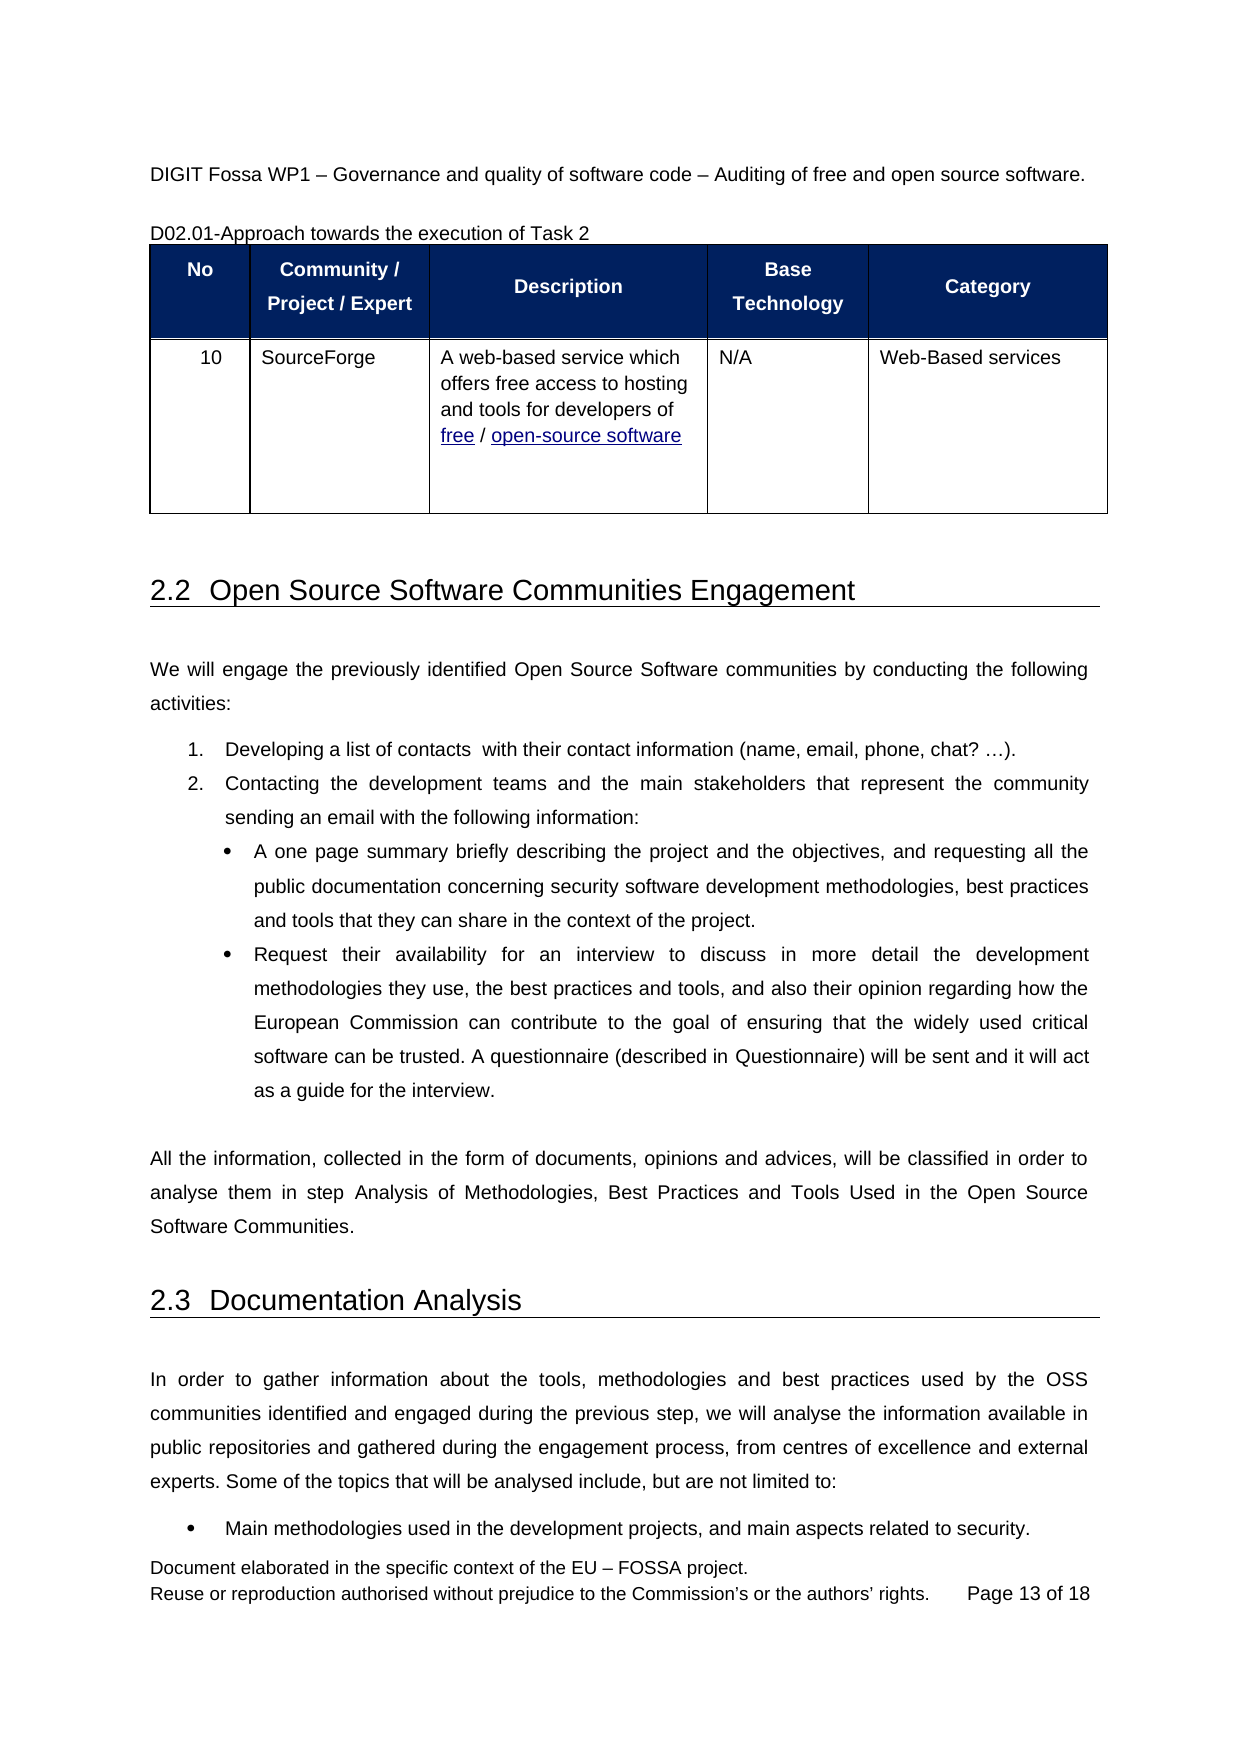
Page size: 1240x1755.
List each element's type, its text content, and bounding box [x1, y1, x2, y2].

list Request their availability for an interview to discuss in more detail the development methodologies they use, the best practices and tools, and also their opinion regarding how the European Commission can contribute to the goal of ensuring that the widely used critical software can be trusted. A questionnaire (described in 2.4) will be sent and it will act as a guide for the interview. [224, 943, 1090, 1102]
list Contacting the development teams and the main stakeholders that represent the community sending an email with the following information: [187, 772, 1090, 829]
table_cell SourceForge [251, 340, 429, 513]
list A one page summary briefly describing the project and the objectives, and requesting all the public documentation concerning security software development methodologies, best practices and tools that they can share in the context of the project. [224, 840, 1090, 931]
list Developing a list of contacts with their contact information (name, email, phone, chat? …). [187, 738, 1090, 761]
table_cell Web-Based services [869, 340, 1107, 513]
table_header Base Technology [708, 245, 868, 338]
list Main methodologies used in the development projects, and main aspects related to security. [187, 1517, 1090, 1539]
table_header Community / Project / Expert [251, 245, 429, 338]
table_cell N/A [708, 340, 868, 513]
table_header Description [430, 245, 707, 338]
subtitle Documentation Analysis [150, 1283, 1100, 1317]
table_header No [151, 245, 249, 338]
table_header Category [869, 245, 1107, 338]
subtitle Open Source Software Communities Engagement [150, 573, 1100, 606]
text All the information, collected in the form of documents, opinions and advices, will be classified in order to analyse them in step 2.6. [150, 1147, 1090, 1238]
table_cell A web-based service which offers free access to hosting and tools for developers of free / open-source software [430, 340, 707, 513]
table_cell [151, 340, 249, 513]
text In order to gather information about the tools, methodologies and best practices used by the OSS communities identified and engaged during the previous step, we will analyse the information available in public repositories and gathered during the engagement process, from centres of excellence and external experts. Some of the topics that will be analysed include, but are not limited to: [150, 1368, 1090, 1493]
text We will engage the previously identified Open Source Software communities by conducting the following activities: [150, 657, 1090, 714]
